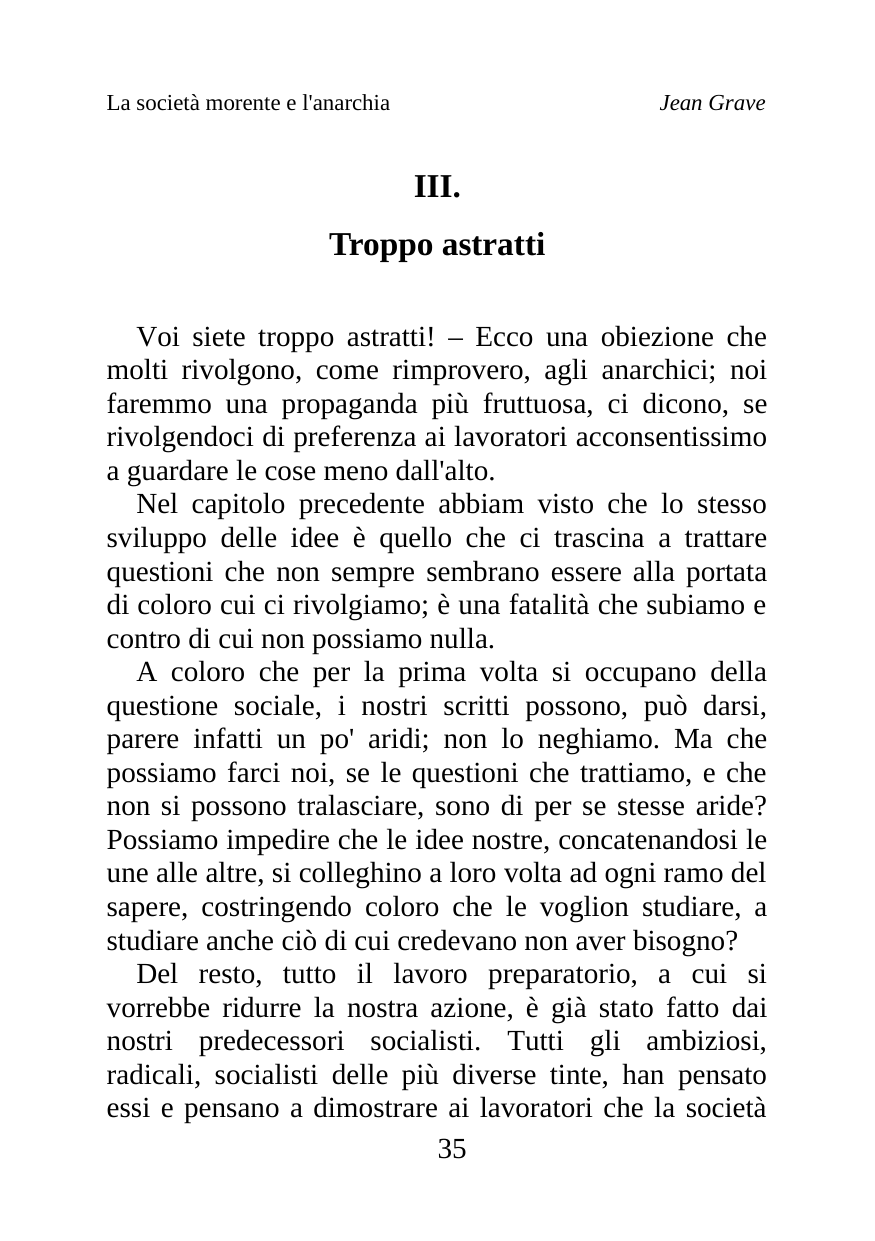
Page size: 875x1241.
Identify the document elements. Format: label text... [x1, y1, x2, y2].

text Nel capitolo precedente abbiam visto che lo stesso sviluppo delle idee è quello che ci trascina a trattare questioni che non sempre sembrano essere alla portata di coloro cui ci rivolgiamo; è una fatalità che subiamo e contro di cui non possiamo nulla. [106, 487, 768, 654]
text Voi siete troppo astratti! – Ecco una obiezione che molti rivolgono, come rimprovero, agli anarchici; noi faremmo una propaganda più fruttuosa, ci dicono, se rivolgendoci di preferenza ai lavoratori acconsentissimo a guardare le cose meno dall'alto. [106, 319, 768, 487]
text A coloro che per la prima volta si occupano della questione sociale, i nostri scritti possono, può darsi, parere infatti un po' aridi; non lo neghiamo. Ma che possiamo farci noi, se le questioni che trattiamo, e che non si possono tralasciare, sono di per se stesse aride? Possiamo impedire che le idee nostre, concatenandosi le une alle altre, si colleghino a loro volta ad ogni ramo del sapere, costringendo coloro che le voglion studiare, a studiare anche ciò di cui credevano non aver bisogno? [106, 654, 768, 956]
subtitle III. Troppo astratti [106, 166, 768, 262]
text Del resto, tutto il lavoro preparatorio, a cui si vorrebbe ridurre la nostra azione, è già stato fatto dai nostri predecessori socialisti. Tutti gli ambiziosi, radicali, socialisti delle più diverse tinte, han pensato essi e pensano a dimostrare ai lavoratori che la società [106, 956, 768, 1124]
